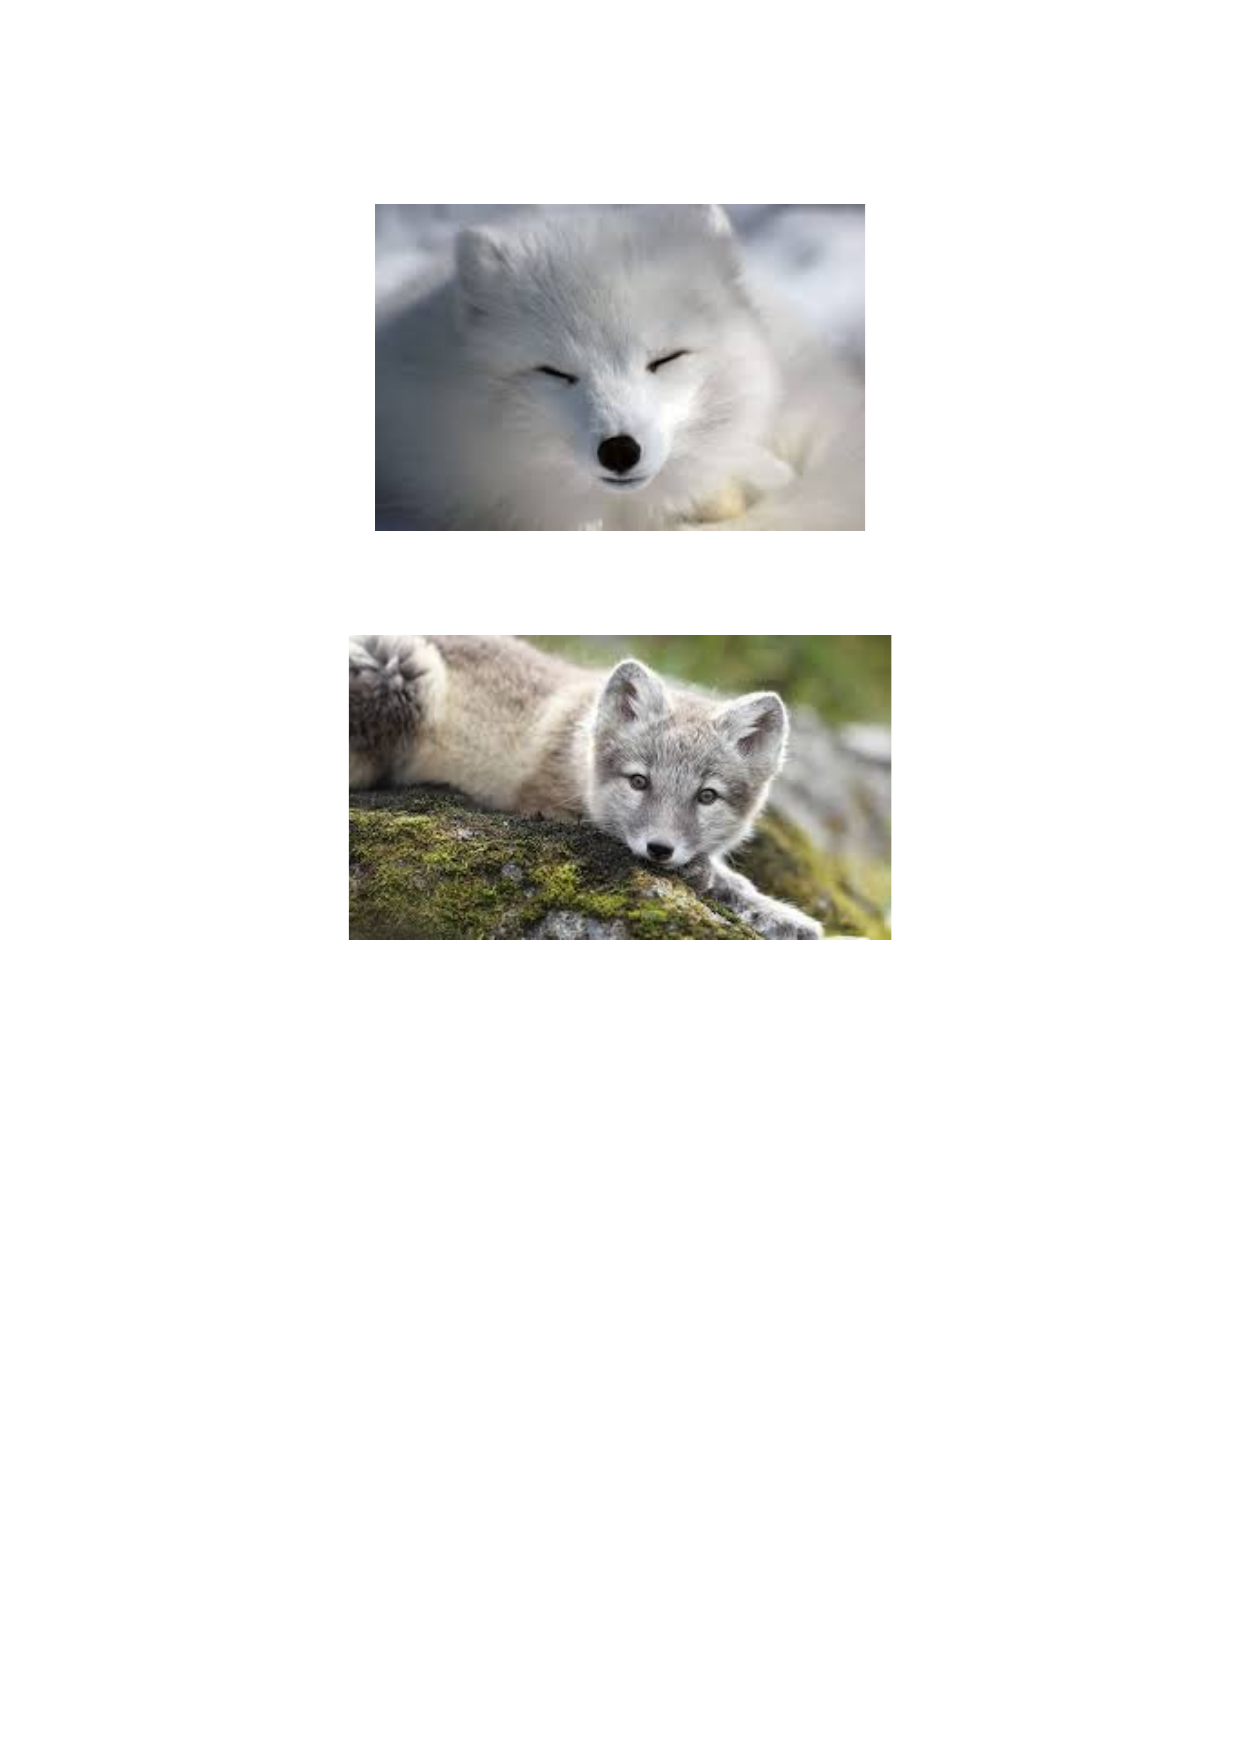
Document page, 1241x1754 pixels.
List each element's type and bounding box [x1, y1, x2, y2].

picture [375, 204, 866, 531]
picture [348, 635, 892, 940]
